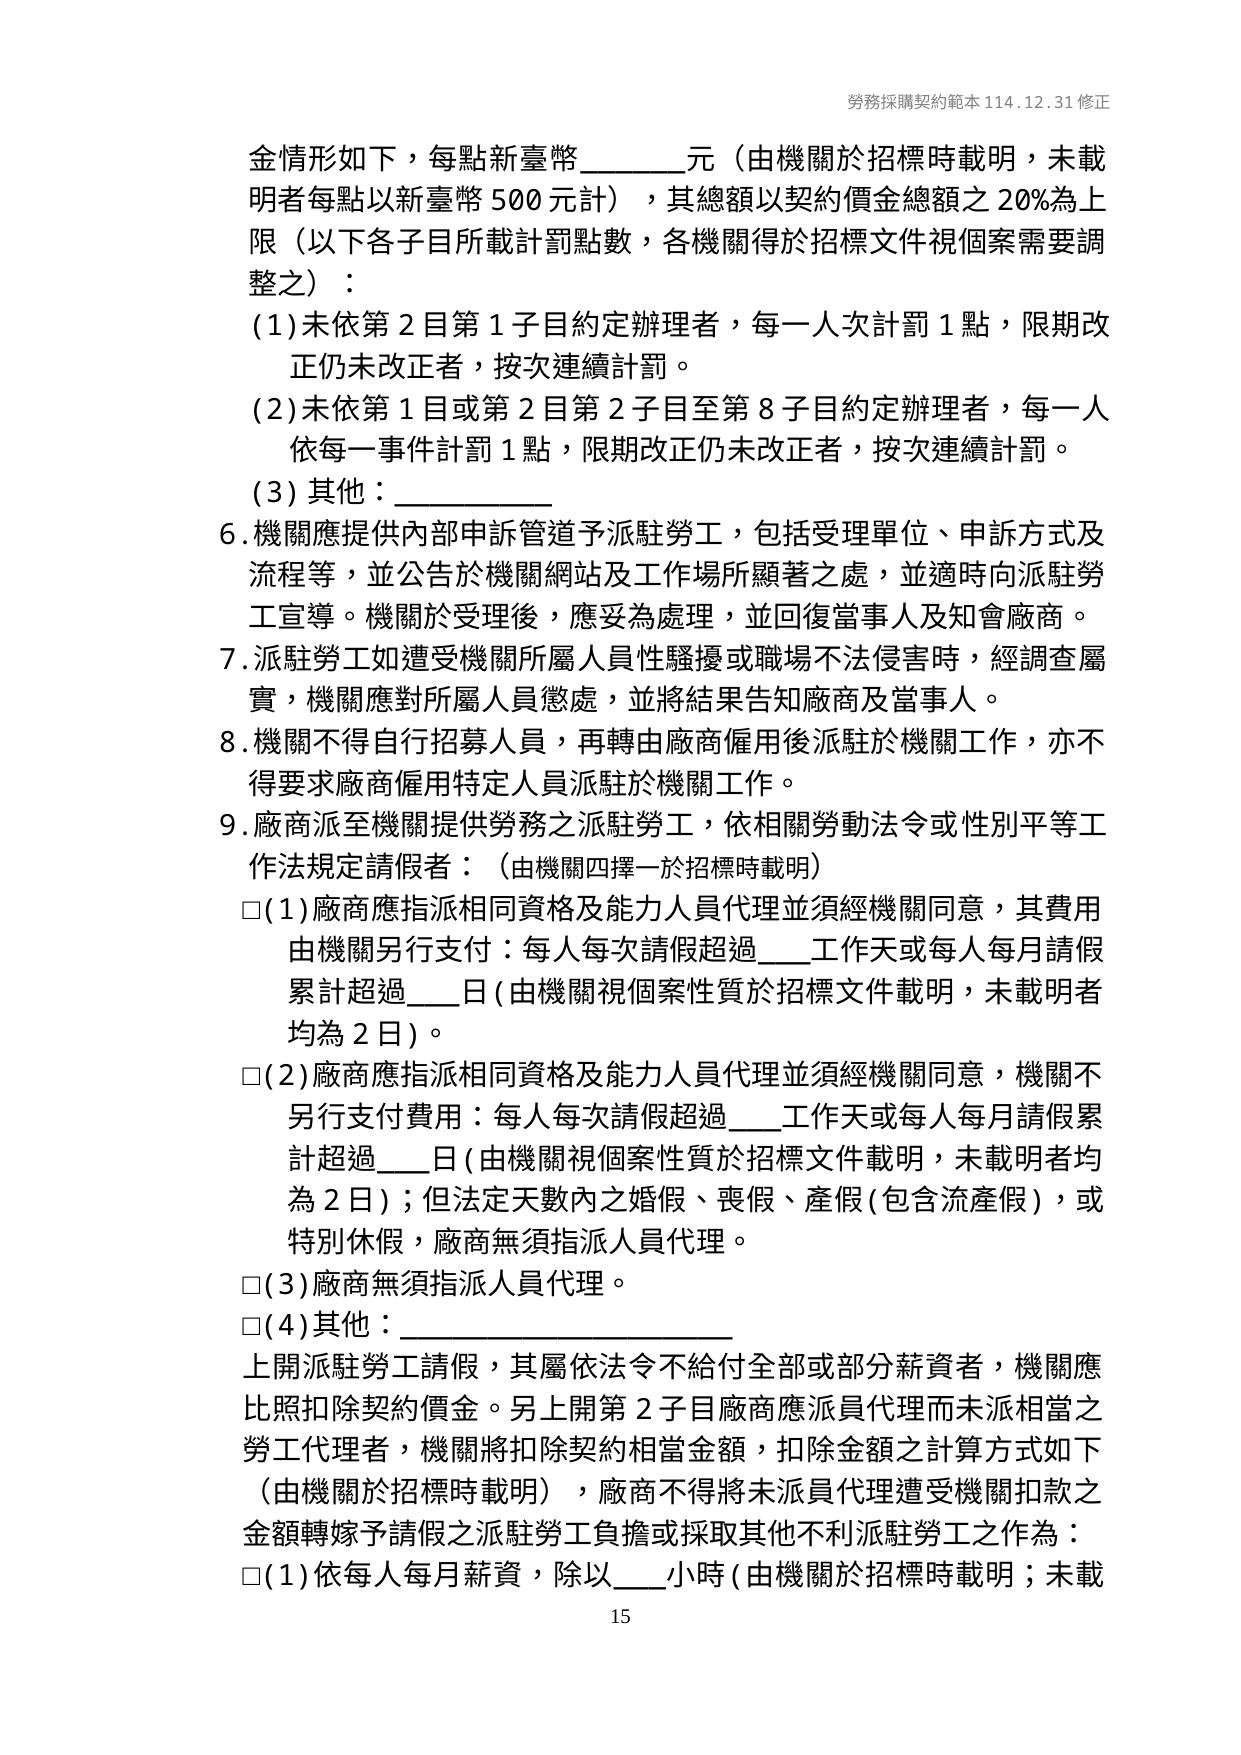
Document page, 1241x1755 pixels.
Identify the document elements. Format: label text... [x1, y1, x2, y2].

text □(1)廠商應指派相同資格及能力人員代理並須經機關同意，其費用由機關另行支付：每人每次請假超過___工作天或每人每月請假累計超過___日(由機關視個案性質於招標文件載明，未載明者均為2日)。 [242, 886, 1104, 1052]
text 9.廠商派至機關提供勞務之派駐勞工，依相關勞動法令或性別平等工作法規定請假者：（由機關四擇一於招標時載明） [218, 802, 1108, 886]
text (3) 其他：_________ [248, 469, 1110, 511]
text 上開派駐勞工請假，其屬依法令不給付全部或部分薪資者，機關應比照扣除契約價金。另上開第2子目廠商應派員代理而未派相當之勞工代理者，機關將扣除契約相當金額，扣除金額之計算方式如下（由機關於招標時載明），廠商不得將未派員代理遭受機關扣款之金額轉嫁予請假之派駐勞工負擔或採取其他不利派駐勞工之作為： [242, 1344, 1104, 1552]
text □(3)廠商無須指派人員代理。 [242, 1261, 1104, 1302]
text 7.派駐勞工如遭受機關所屬人員性騷擾或職場不法侵害時，經調查屬實，機關應對所屬人員懲處，並將結果告知廠商及當事人。 [218, 636, 1108, 719]
text □(1)依每人每月薪資，除以___小時(由機關於招標時載明；未載 [242, 1552, 1104, 1594]
text 6.機關應提供內部申訴管道予派駐勞工，包括受理單位、申訴方式及流程等，並公告於機關網站及工作場所顯著之處，並適時向派駐勞工宣導。機關於受理後，應妥為處理，並回復當事人及知會廠商。 [218, 511, 1108, 636]
text 8.機關不得自行招募人員，再轉由廠商僱用後派駐於機關工作，亦不得要求廠商僱用特定人員派駐於機關工作。 [218, 719, 1108, 802]
text □(4)其他：___________________ [242, 1302, 1104, 1344]
text □(2)廠商應指派相同資格及能力人員代理並須經機關同意，機關不另行支付費用：每人每次請假超過___工作天或每人每月請假累計超過___日(由機關視個案性質於招標文件載明，未載明者均為2日)；但法定天數內之婚假、喪假、產假(包含流產假)，或特別休假，廠商無須指派人員代理。 [242, 1052, 1104, 1261]
text (1)未依第2目第1子目約定辦理者，每一人次計罰1點，限期改正仍未改正者，按次連續計罰。 [248, 302, 1110, 386]
text (2)未依第1目或第2目第2子目至第8子目約定辦理者，每一人依每一事件計罰1點，限期改正仍未改正者，按次連續計罰。 [248, 386, 1110, 469]
text 金情形如下，每點新臺幣______元（由機關於招標時載明，未載明者每點以新臺幣500元計），其總額以契約價金總額之20%為上限（以下各子目所載計罰點數，各機關得於招標文件視個案需要調整之）： [218, 136, 1108, 302]
